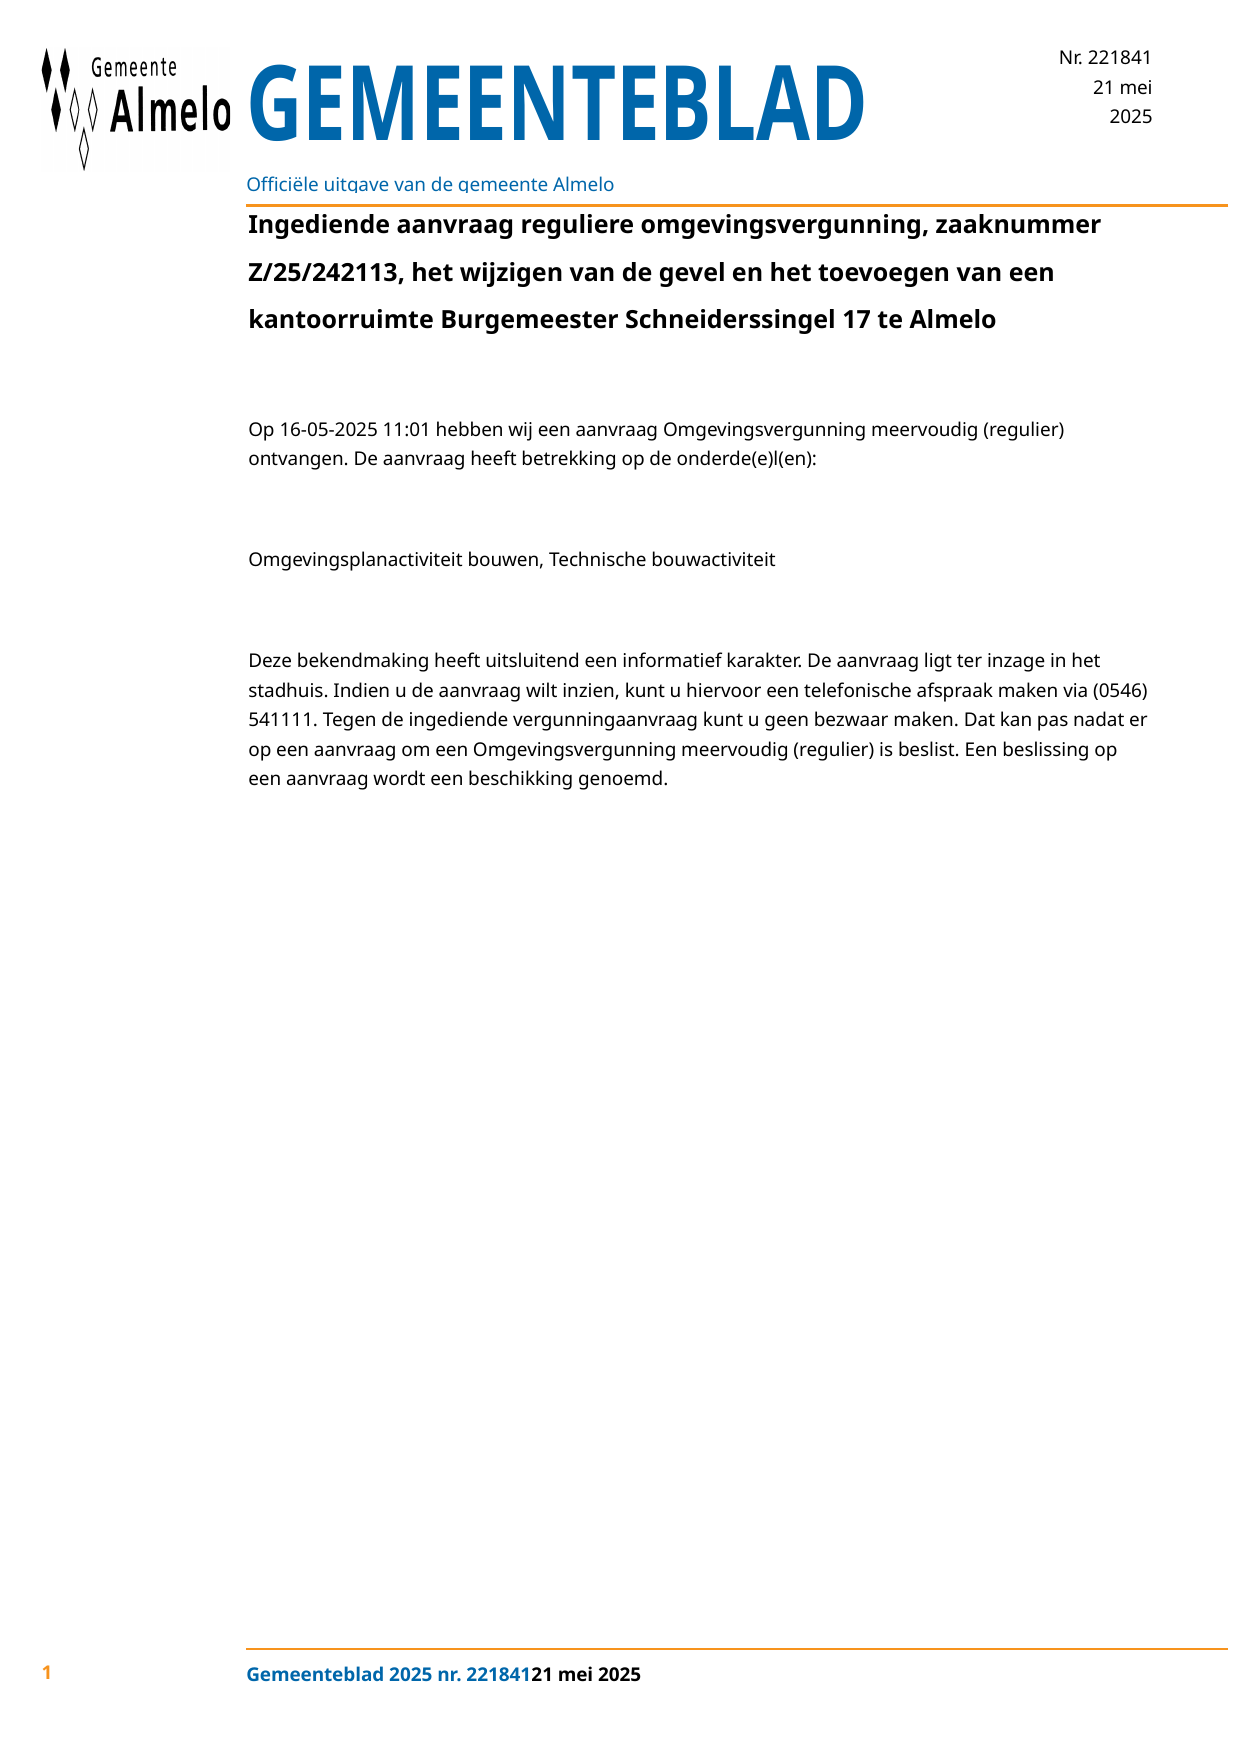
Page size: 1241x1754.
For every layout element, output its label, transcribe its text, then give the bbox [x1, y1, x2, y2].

text Omgevingsplanactiviteit bouwen, Technische bouwactiviteit [248, 546, 1152, 572]
picture [41, 47, 231, 172]
text Deze bekendmaking heeft uitsluitend een informatief karakter. De aanvraag ligt ter inzage in het stadhuis. Indien u de aanvraag wilt inzien, kunt u hiervoor een telefonische afspraak maken via (0546) 541111. Tegen de ingediende vergunningaanvraag kunt u geen bezwaar maken. Dat kan pas nadat er op een aanvraag om een Omgevingsvergunning meervoudig (regulier) is beslist. Een beslissing op een aanvraag wordt een beschikking genoemd. [248, 647, 1152, 791]
text Op 16-05-2025 11:01 hebben wij een aanvraag Omgevingsvergunning meervoudig (regulier) ontvangen. De aanvraag heeft betrekking op de onderde(e)l(en): [248, 416, 1152, 471]
text Ingediende aanvraag reguliere omgevingsvergunning, zaaknummer Z/25/242113, het wijzigen van de gevel en het toevoegen van een kantoorruimte Burgemeester Schneiderssingel 17 te Almelo [248, 207, 1152, 336]
